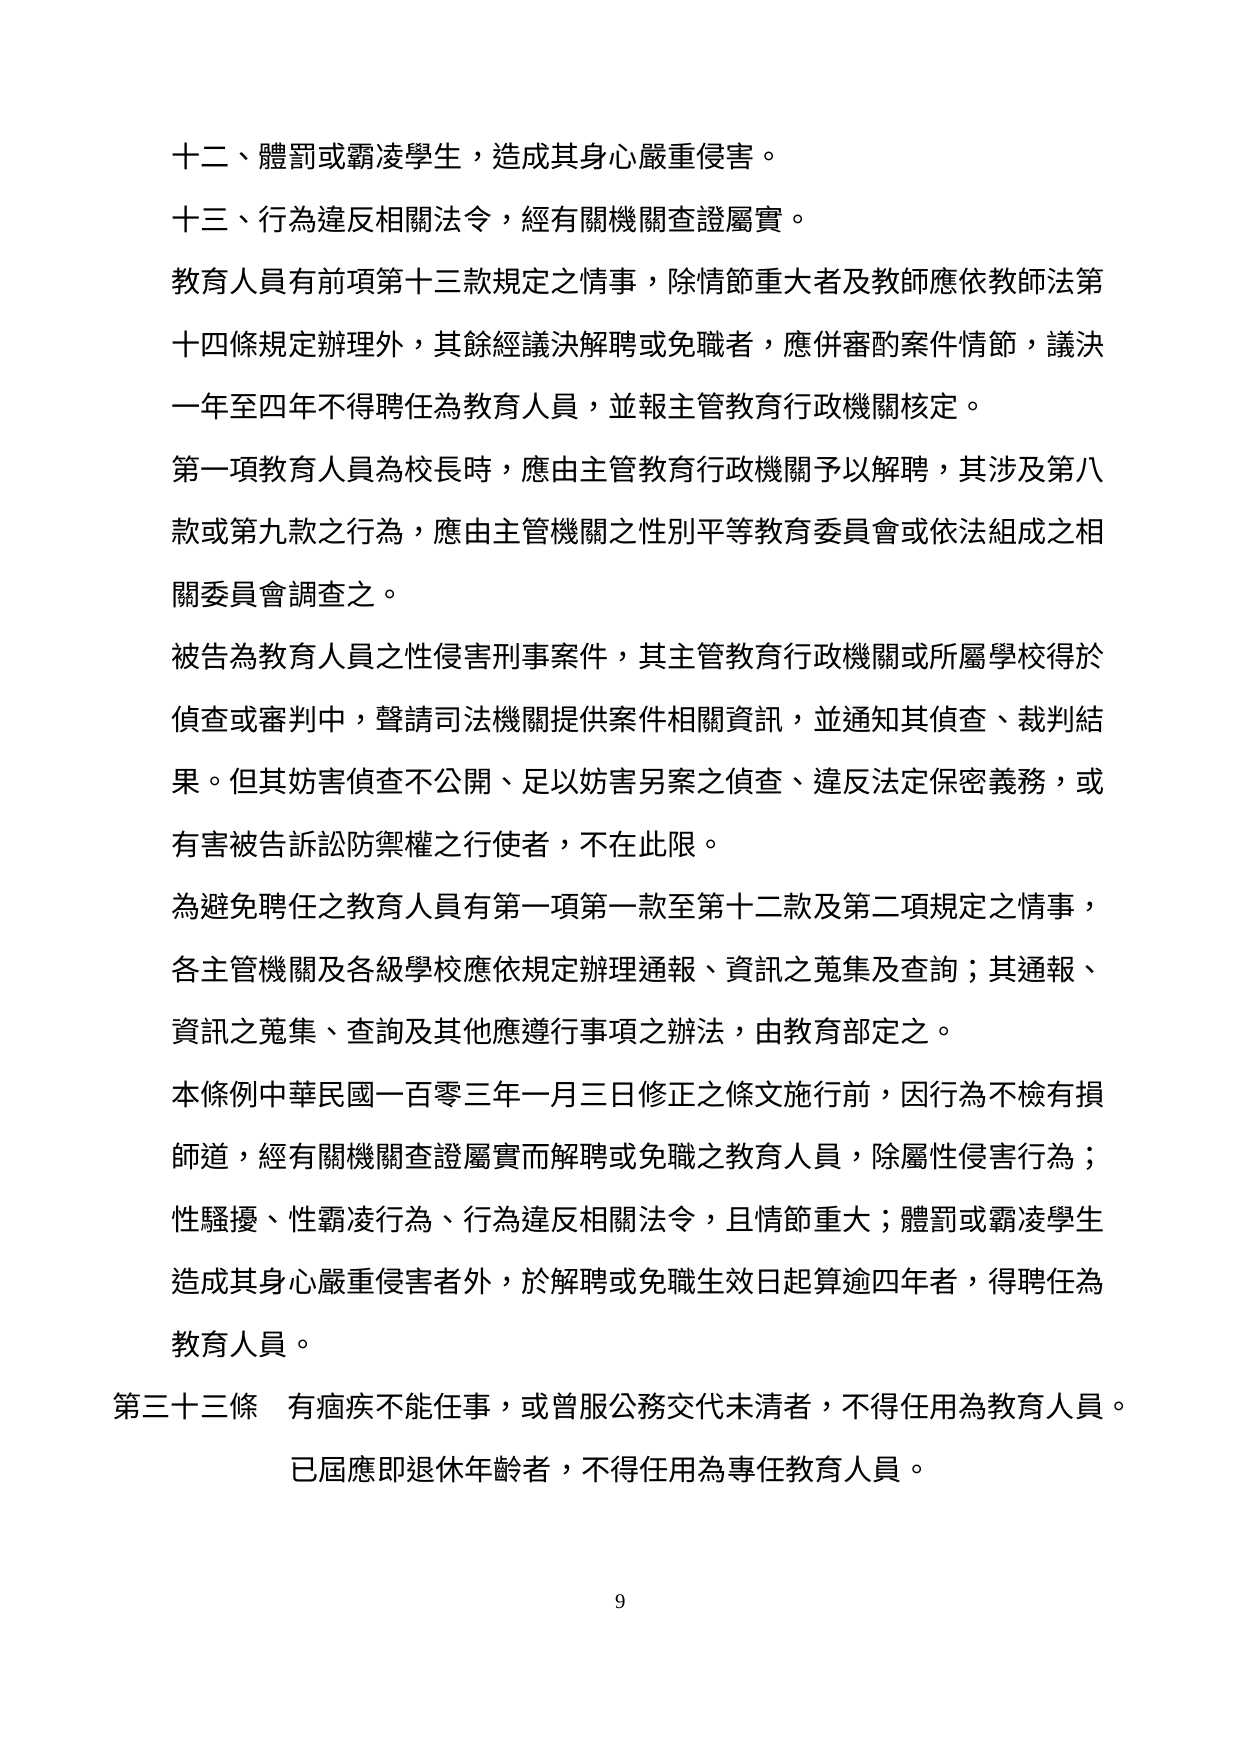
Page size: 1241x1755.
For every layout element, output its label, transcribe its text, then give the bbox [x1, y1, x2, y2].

text 第三十三條 有痼疾不能任事，或曾服公務交代未清者，不得任用為教育人員。已屆應即退休年齡者，不得任用為專任教育人員。 [112, 1363, 1128, 1488]
text 第一項教育人員為校長時，應由主管教育行政機關予以解聘，其涉及第八 [171, 426, 1128, 488]
text 十三、行為違反相關法令，經有關機關查證屬實。 [171, 176, 1128, 238]
text 教育人員。 [171, 1301, 1128, 1363]
text 為避免聘任之教育人員有第一項第一款至第十二款及第二項規定之情事， [171, 863, 1128, 926]
text 資訊之蒐集、查詢及其他應遵行事項之辦法，由教育部定之。 [171, 988, 1128, 1051]
text 關委員會調查之。 [171, 551, 1128, 613]
text 有害被告訴訟防禦權之行使者，不在此限。 [171, 801, 1128, 863]
text 偵查或審判中，聲請司法機關提供案件相關資訊，並通知其偵查、裁判結 [171, 676, 1128, 738]
text 一年至四年不得聘任為教育人員，並報主管教育行政機關核定。 [171, 363, 1128, 426]
text 十二、體罰或霸凌學生，造成其身心嚴重侵害。 [171, 113, 1128, 176]
text 被告為教育人員之性侵害刑事案件，其主管教育行政機關或所屬學校得於 [171, 613, 1128, 676]
text 教育人員有前項第十三款規定之情事，除情節重大者及教師應依教師法第 [171, 238, 1128, 301]
text 本條例中華民國一百零三年一月三日修正之條文施行前，因行為不檢有損 [171, 1051, 1128, 1113]
text 各主管機關及各級學校應依規定辦理通報、資訊之蒐集及查詢；其通報、 [171, 926, 1128, 988]
text 果。但其妨害偵查不公開、足以妨害另案之偵查、違反法定保密義務，或 [171, 738, 1128, 801]
text 師道，經有關機關查證屬實而解聘或免職之教育人員，除屬性侵害行為； [171, 1113, 1128, 1176]
text 十四條規定辦理外，其餘經議決解聘或免職者，應併審酌案件情節，議決 [171, 301, 1128, 363]
text 性騷擾、性霸凌行為、行為違反相關法令，且情節重大；體罰或霸凌學生 [171, 1176, 1128, 1238]
text 款或第九款之行為，應由主管機關之性別平等教育委員會或依法組成之相 [171, 488, 1128, 551]
text 造成其身心嚴重侵害者外，於解聘或免職生效日起算逾四年者，得聘任為 [171, 1238, 1128, 1301]
